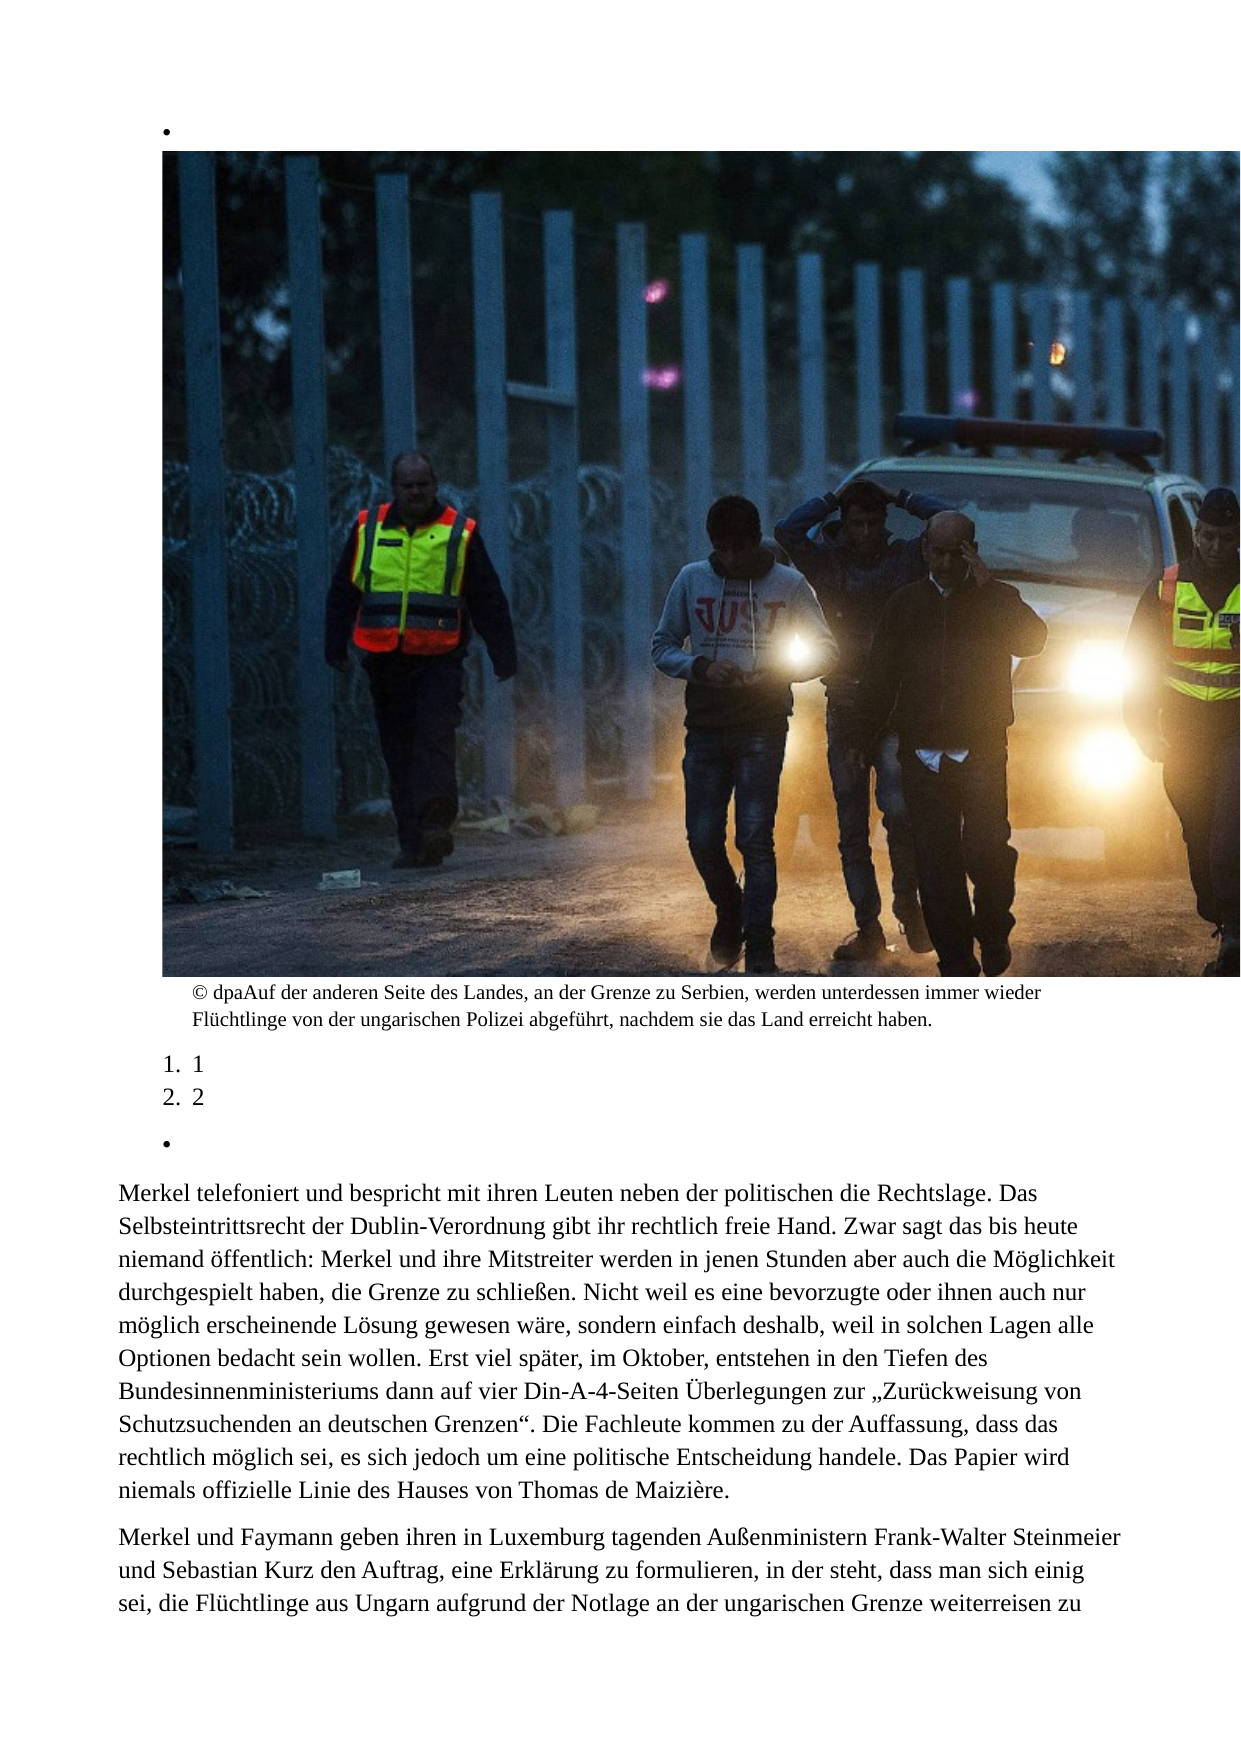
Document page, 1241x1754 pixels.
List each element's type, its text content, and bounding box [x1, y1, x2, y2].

list 1 [162, 1049, 1122, 1078]
picture [162, 151, 1241, 977]
text Merkel und Faymann geben ihren in Luxemburg tagenden Außenministern Frank-Walter Steinmeier und Sebastian Kurz den Auftrag, eine Erklärung zu formulieren, in der steht, dass man sich einig sei, die Flüchtlinge aus Ungarn aufgrund der Notlage an der ungarischen Grenze weiterreisen zu [118, 1522, 1122, 1617]
text Merkel telefoniert und bespricht mit ihren Leuten neben der politischen die Rechtslage. Das Selbsteintrittsrecht der Dublin-Verordnung gibt ihr rechtlich freie Hand. Zwar sagt das bis heute niemand öffentlich: Merkel und ihre Mitstreiter werden in jenen Stunden aber auch die Möglichkeit durchgespielt haben, die Grenze zu schließen. Nicht weil es eine bevorzugte oder ihnen auch nur möglich erscheinende Lösung gewesen wäre, sondern einfach deshalb, weil in solchen Lagen alle Optionen bedacht sein wollen. Erst viel später, im Oktober, entstehen in den Tiefen des Bundesinnenministeriums dann auf vier Din-A-4-Seiten Überlegungen zur „Zurückweisung von Schutzsuchenden an deutschen Grenzen“. Die Fachleute kommen zu der Auffassung, dass das rechtlich möglich sei, es sich jedoch um eine politische Entscheidung handele. Das Papier wird niemals offizielle Linie des Hauses von Thomas de Maizière. [118, 1178, 1122, 1504]
list 2 [162, 1082, 1122, 1111]
list © dpaAuf der anderen Seite des Landes, an der Grenze zu Serbien, werden unterdessen immer wieder Flüchtlinge von der ungarischen Polizei abgeführt, nachdem sie das Land erreicht haben. [162, 118, 1122, 151]
list © dpaAuf der anderen Seite des Landes, an der Grenze zu Serbien, werden unterdessen immer wieder Flüchtlinge von der ungarischen Polizei abgeführt, nachdem sie das Land erreicht haben. [162, 977, 1122, 1031]
